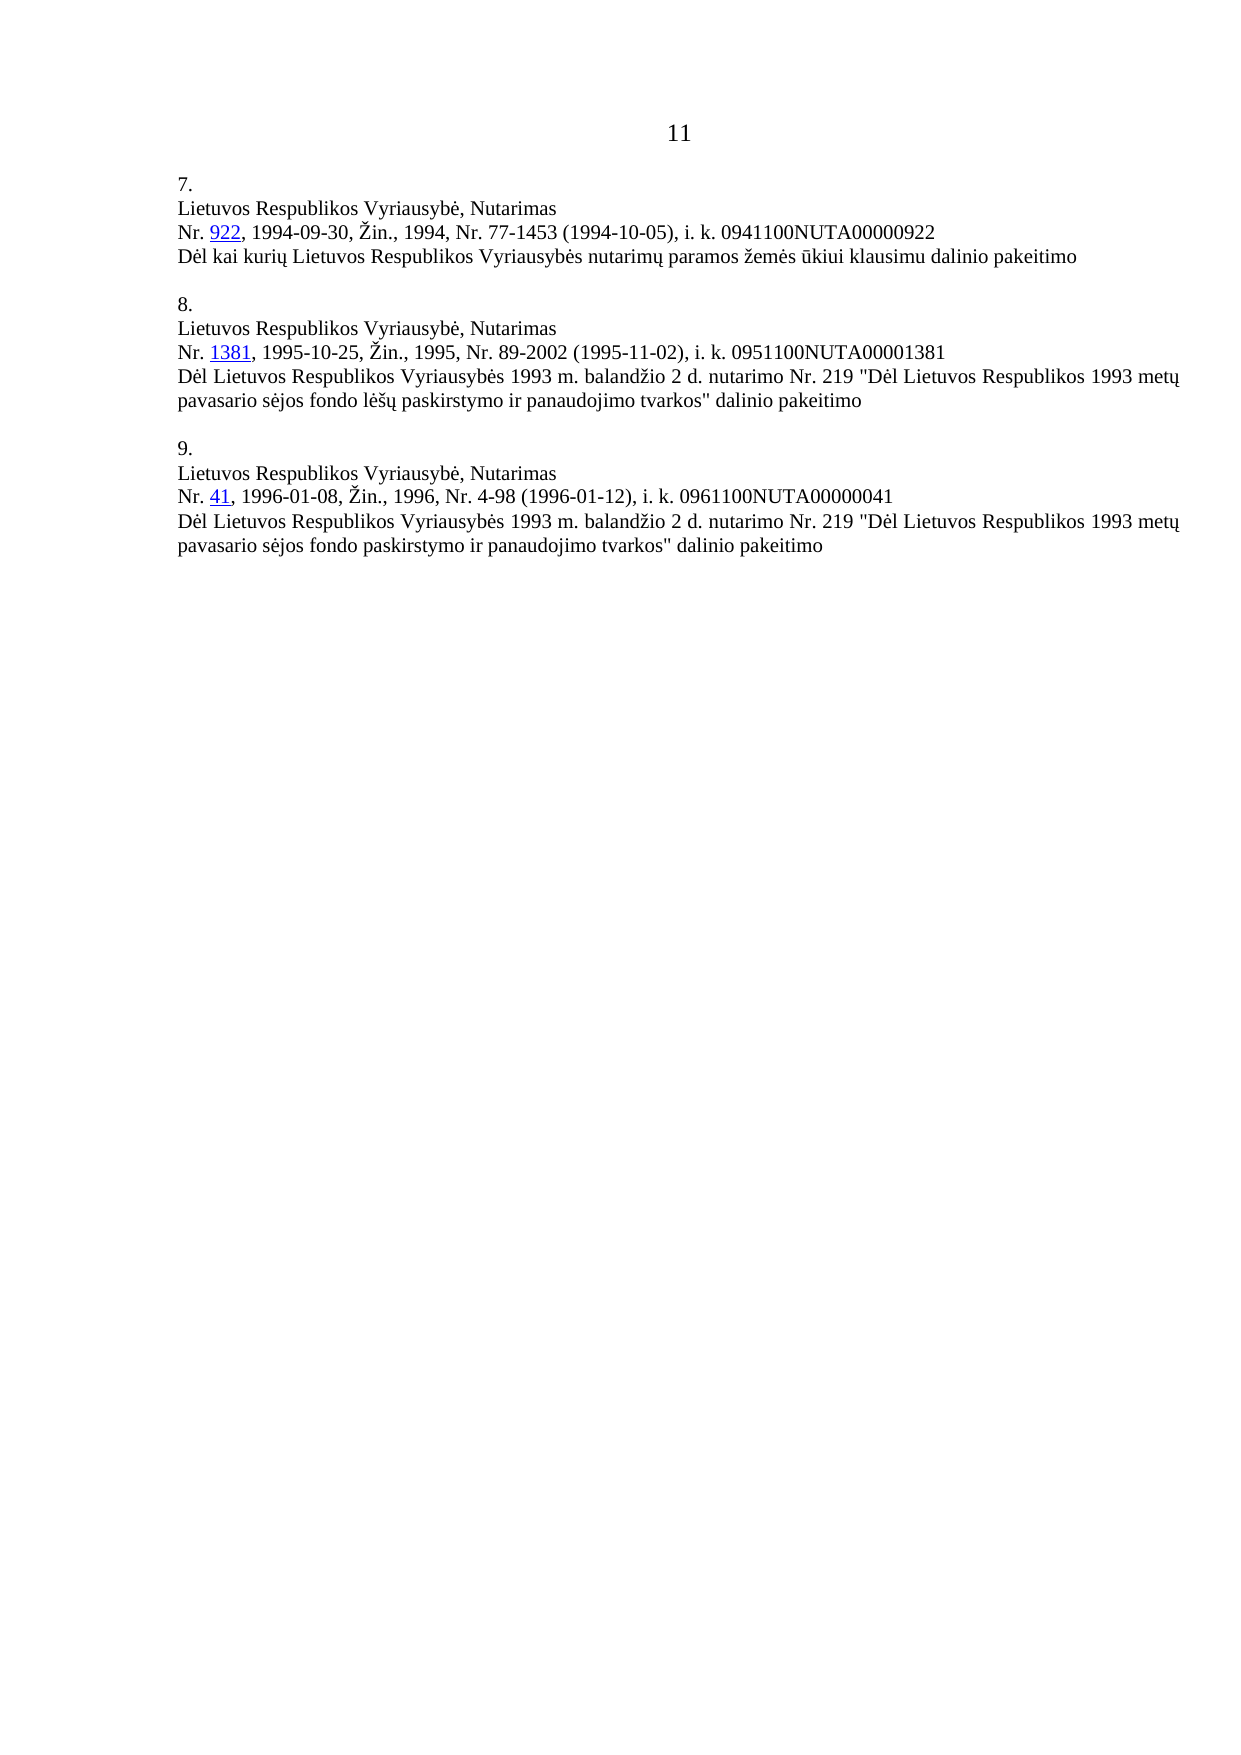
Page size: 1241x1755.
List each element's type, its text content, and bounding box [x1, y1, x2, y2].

text Dėl Lietuvos Respublikos Vyriausybės 1993 m. balandžio 2 d. nutarimo Nr. 219 "Dėl Lietuvos Respublikos 1993 metų pavasario sėjos fondo paskirstymo ir panaudojimo tvarkos" dalinio pakeitimo [177, 508, 1181, 557]
text 7. [177, 172, 1181, 196]
text Nr. 41, 1996-01-08, Žin., 1996, Nr. 4-98 (1996-01-12), i. k. 0961100NUTA00000041 [177, 484, 1181, 508]
text Lietuvos Respublikos Vyriausybė, Nutarimas [177, 316, 1181, 340]
text 9. [177, 436, 1181, 460]
text Dėl Lietuvos Respublikos Vyriausybės 1993 m. balandžio 2 d. nutarimo Nr. 219 "Dėl Lietuvos Respublikos 1993 metų pavasario sėjos fondo lėšų paskirstymo ir panaudojimo tvarkos" dalinio pakeitimo [177, 364, 1181, 412]
text Nr. 922, 1994-09-30, Žin., 1994, Nr. 77-1453 (1994-10-05), i. k. 0941100NUTA00000922 [177, 220, 1181, 244]
text Nr. 1381, 1995-10-25, Žin., 1995, Nr. 89-2002 (1995-11-02), i. k. 0951100NUTA00001381 [177, 340, 1181, 364]
text Dėl kai kurių Lietuvos Respublikos Vyriausybės nutarimų paramos žemės ūkiui klausimu dalinio pakeitimo [177, 244, 1181, 268]
text 8. [177, 292, 1181, 316]
text Lietuvos Respublikos Vyriausybė, Nutarimas [177, 460, 1181, 484]
text Lietuvos Respublikos Vyriausybė, Nutarimas [177, 196, 1181, 220]
